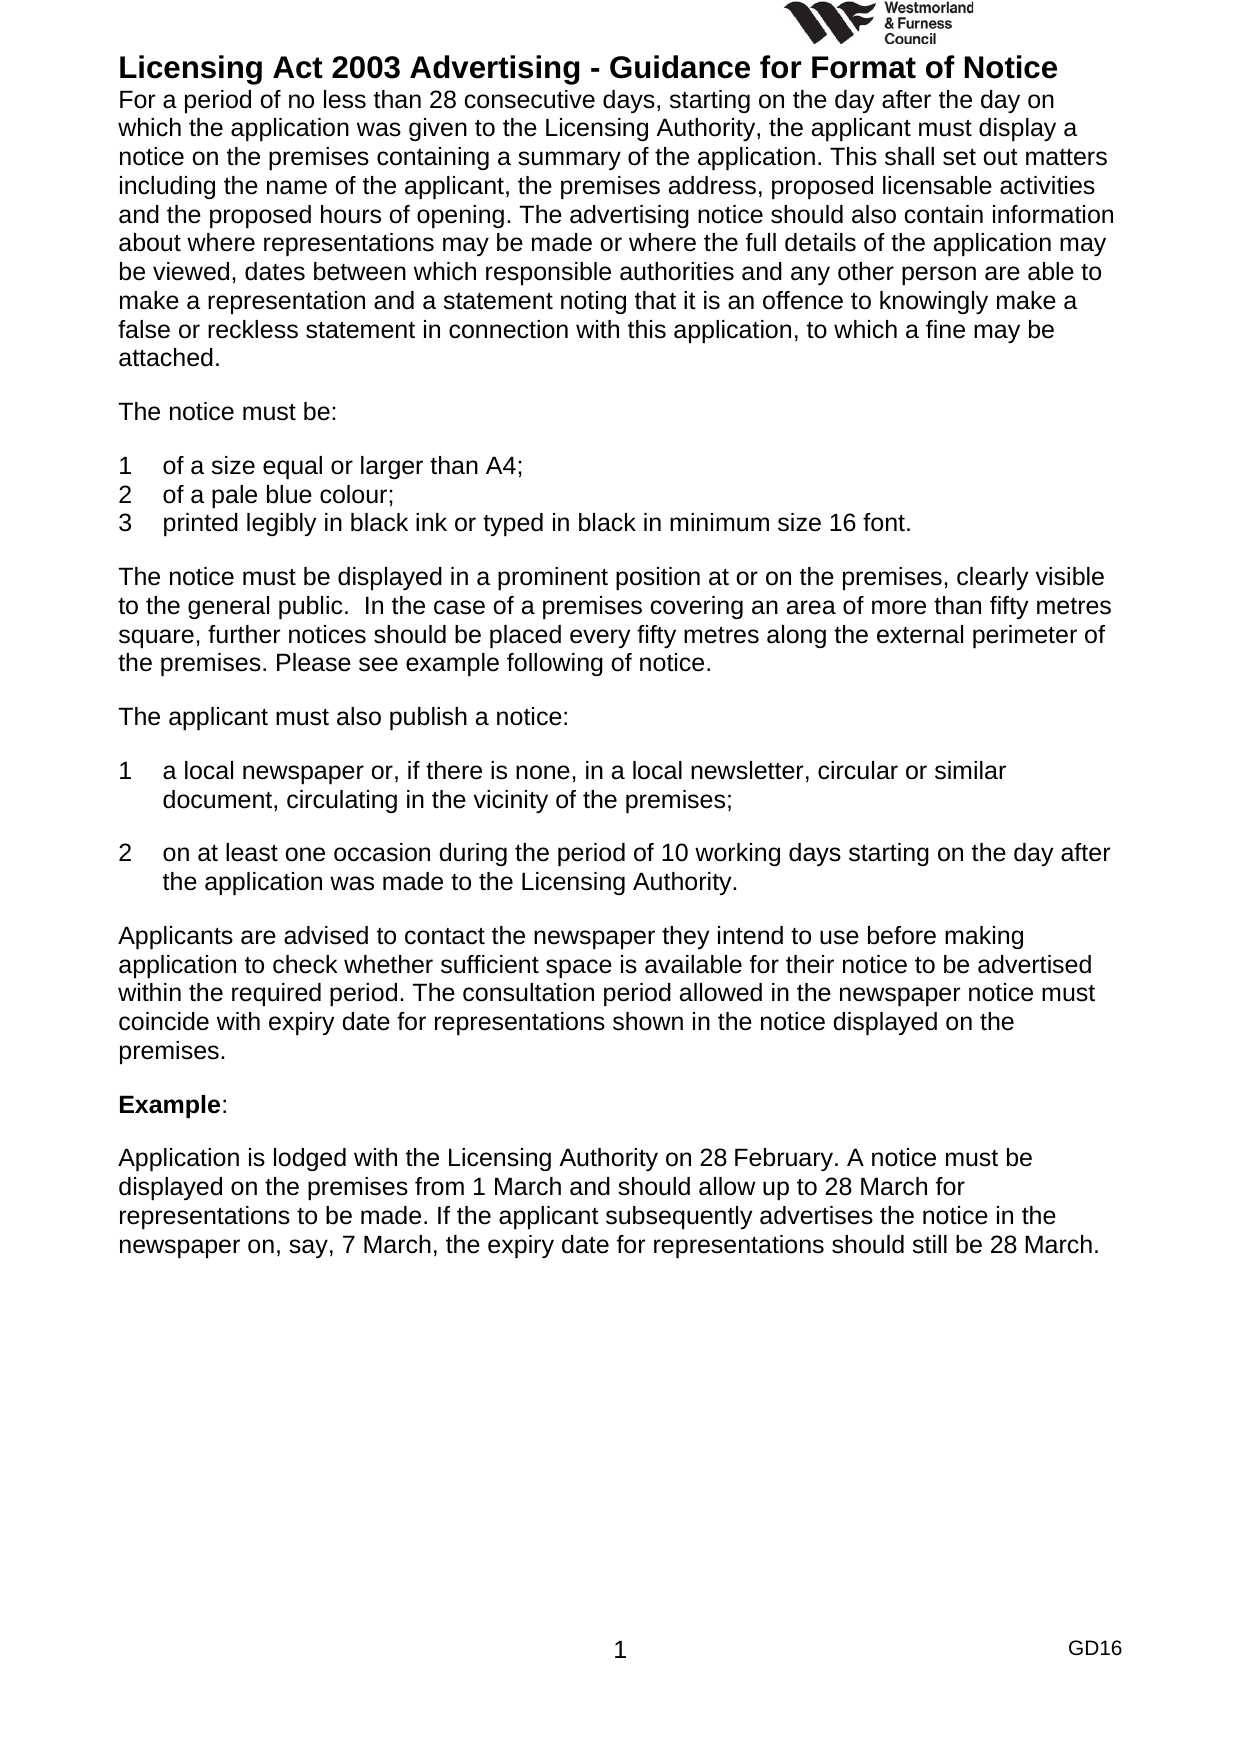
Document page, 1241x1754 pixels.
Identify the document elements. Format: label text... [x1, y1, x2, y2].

text Example: [118, 1089, 1122, 1118]
list of a pale blue colour; [118, 479, 1122, 508]
list of a size equal or larger than A4; [118, 451, 1122, 479]
text For a period of no less than 28 consecutive days, starting on the day after the day on which the application was given to the Licensing Authority, the applicant must display a notice on the premises containing a summary of the application. This shall set out matters including the name of the applicant, the premises address, proposed licensable activities and the proposed hours of opening. The advertising notice should also contain information about where representations may be made or where the full details of the application may be viewed, dates between which responsible authorities and any other person are able to make a representation and a statement noting that it is an offence to knowingly make a false or reckless statement in connection with this application, to which a fine may be attached. [118, 84, 1122, 372]
list on at least one occasion during the period of 10 working days starting on the day after the application was made to the Licensing Authority. [118, 838, 1122, 896]
list a local newspaper or, if there is none, in a local newsletter, circular or similar document, circulating in the vicinity of the premises; [118, 756, 1122, 813]
text Applicants are advised to contact the newspaper they intend to use before making application to check whether sufficient space is available for their notice to be advertised within the required period. The consultation period allowed in the newspaper notice must coincide with expiry date for representations shown in the notice displayed on the premises. [118, 921, 1122, 1064]
text The notice must be displayed in a prominent position at or on the premises, clearly visible to the general public. In the case of a premises covering an area of more than fifty metres square, further notices should be placed every fifty metres along the external perimeter of the premises. Please see example following of notice. [118, 562, 1122, 677]
list printed legibly in black ink or typed in black in minimum size 16 font. [118, 508, 1122, 537]
subtitle Licensing Act 2003 Advertising - Guidance for Format of Notice [118, 49, 1122, 84]
text The notice must be: [118, 397, 1122, 426]
text Application is lodged with the Licensing Authority on 28 February. A notice must be displayed on the premises from 1 March and should allow up to 28 March for representations to be made. If the applicant subsequently advertises the notice in the newspaper on, say, 7 March, the expiry date for representations should still be 28 March. [118, 1143, 1122, 1258]
text The applicant must also publish a notice: [118, 702, 1122, 731]
